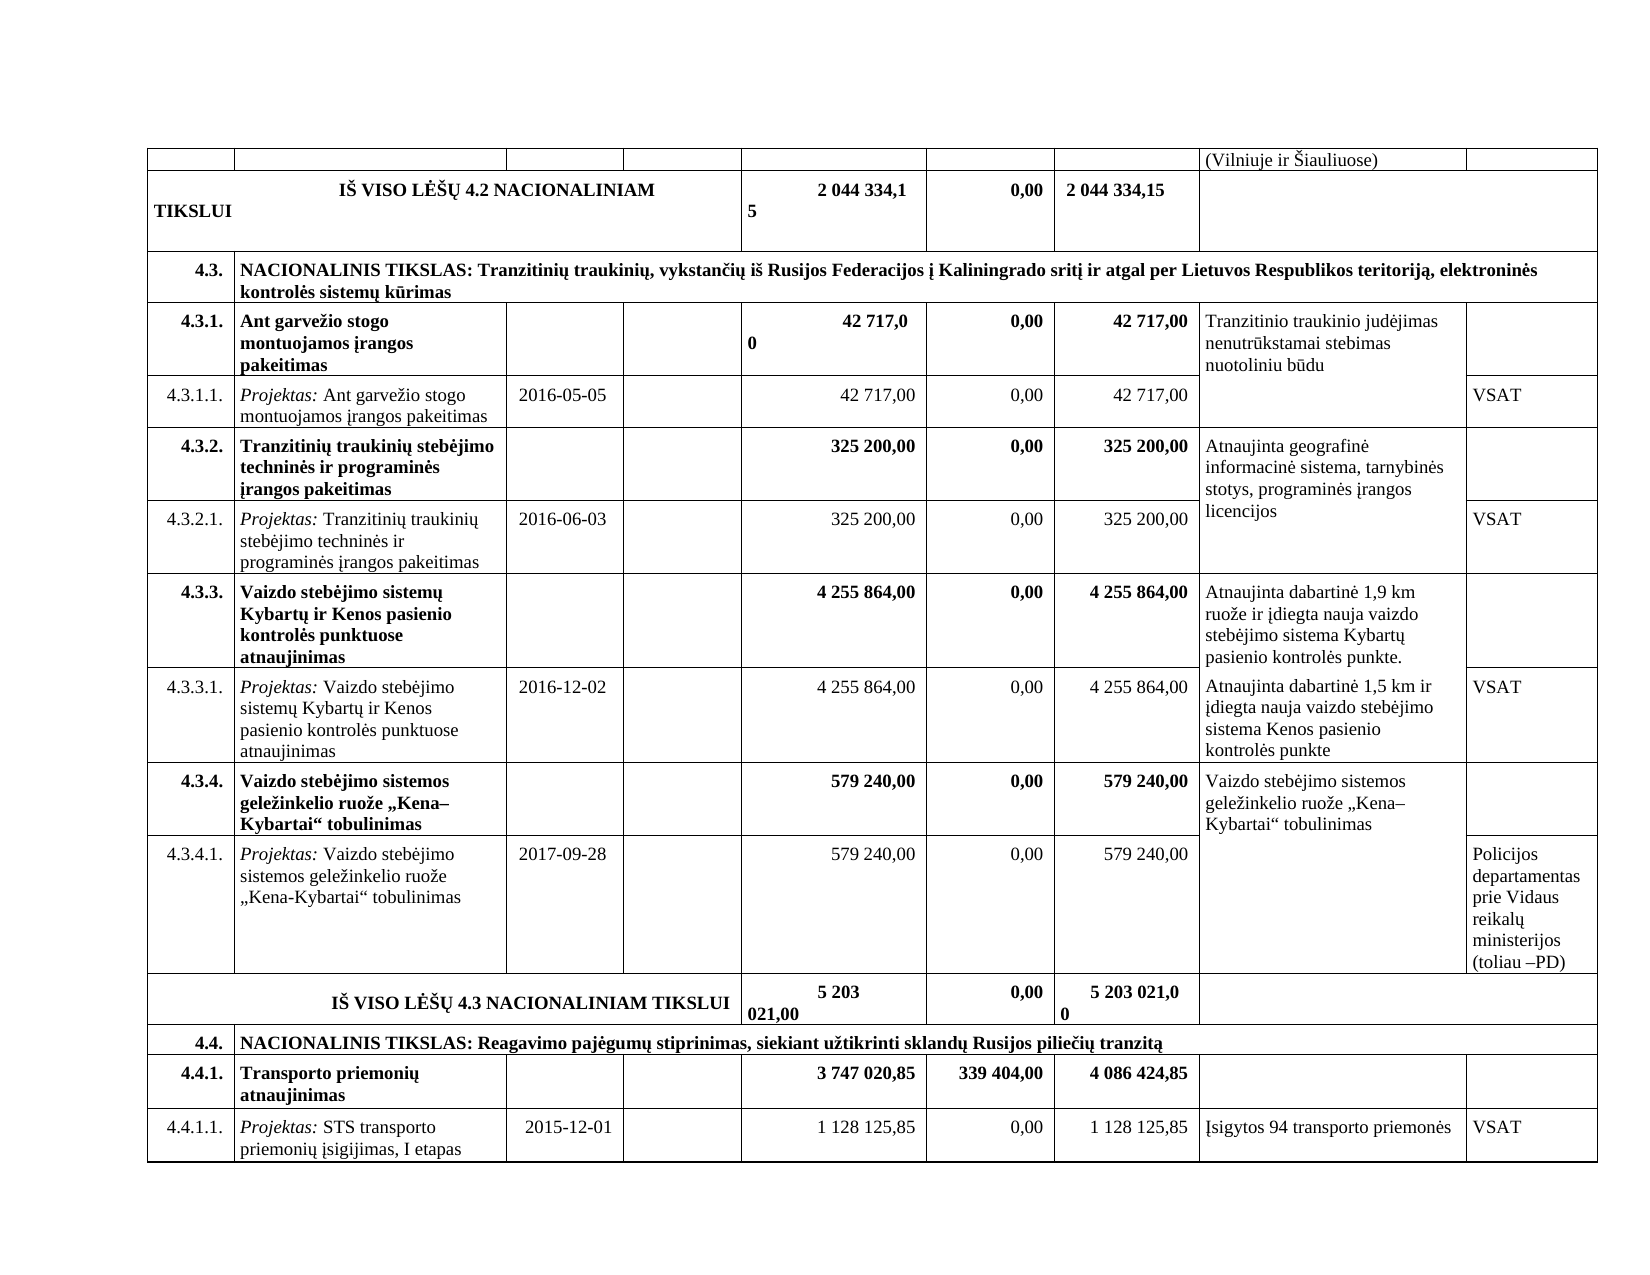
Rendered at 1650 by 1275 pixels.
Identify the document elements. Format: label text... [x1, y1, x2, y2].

table_cell 2 044 334,15 [742, 171, 926, 251]
table_cell Atnaujinta geografinė informacinė sistema, tarnybinės stotys, programinės įrangos licencijos [1200, 428, 1466, 573]
table_cell 2 044 334,15 [1055, 171, 1199, 251]
table_cell 3 747 020,85 [742, 1055, 926, 1108]
table_cell 4.3. [148, 252, 234, 302]
table_cell 4.4. [148, 1025, 234, 1054]
table_cell [1467, 1055, 1597, 1108]
table_cell [1467, 149, 1597, 170]
table_cell [148, 149, 234, 170]
table_cell [624, 376, 741, 427]
table_cell [1467, 574, 1597, 667]
table_cell 4 255 864,00 [742, 668, 926, 762]
table_cell 579 240,00 [1055, 763, 1199, 835]
table_cell [624, 303, 741, 375]
table_cell Policijos departamentas prie Vidaus reikalų ministerijos (toliau –PD) [1467, 836, 1597, 972]
table_cell 0,00 [927, 501, 1054, 573]
table_cell 2016-12-02 [507, 668, 623, 762]
table_cell 4.3.1. [148, 303, 234, 375]
table_cell Projektas: Vaizdo stebėjimo sistemos geležinkelio ruože „Kena-Kybartai“ tobulinimas [235, 836, 506, 972]
table_cell 0,00 [927, 668, 1054, 762]
table_cell IŠ VISO LĖŠŲ 4.2 NACIONALINIAM TIKSLUI [148, 171, 741, 251]
table_cell 1 128 125,85 [742, 1109, 926, 1161]
table_cell 4.3.1.1. [148, 376, 234, 427]
table_cell 4 255 864,00 [1055, 574, 1199, 667]
table_cell Vaizdo stebėjimo sistemų Kybartų ir Kenos pasienio kontrolės punktuose atnaujinimas [235, 574, 506, 667]
table_cell VSAT [1467, 376, 1597, 427]
table_cell 0,00 [927, 428, 1054, 499]
table_cell 42 717,00 [1055, 303, 1199, 375]
table_cell Įsigytos 94 transporto priemonės [1200, 1109, 1466, 1161]
table_cell 42 717,00 [1055, 376, 1199, 427]
table_cell 5 203 021,00 [742, 974, 926, 1024]
table_cell 0,00 [927, 763, 1054, 835]
table_cell [507, 1055, 623, 1108]
table_cell 579 240,00 [742, 763, 926, 835]
table_cell 4 086 424,85 [1055, 1055, 1199, 1108]
table_cell 0,00 [927, 836, 1054, 972]
table_cell [624, 763, 741, 835]
table_cell [507, 149, 623, 170]
table_cell [235, 149, 506, 170]
table_cell [1055, 149, 1199, 170]
table_cell VSAT [1467, 668, 1597, 762]
table_cell [624, 1109, 741, 1161]
table_cell 4.4.1. [148, 1055, 234, 1108]
table_cell [742, 149, 926, 170]
table_cell 0,00 [927, 974, 1054, 1024]
table_cell Projektas: Ant garvežio stogo montuojamos įrangos pakeitimas [235, 376, 506, 427]
table_cell 42 717,00 [742, 303, 926, 375]
table_cell 325 200,00 [1055, 501, 1199, 573]
table_cell 579 240,00 [1055, 836, 1199, 972]
table_cell 2015-12-01 [507, 1109, 623, 1161]
table_cell [624, 428, 741, 499]
table_cell Tranzitinių traukinių stebėjimo techninės ir programinės įrangos pakeitimas [235, 428, 506, 499]
table_cell 0,00 [927, 574, 1054, 667]
table_cell [1467, 763, 1597, 835]
table_cell 325 200,00 [742, 501, 926, 573]
table_cell Tranzitinio traukinio judėjimas nenutrūkstamai stebimas nuotoliniu būdu [1200, 303, 1466, 427]
table_cell 4 255 864,00 [1055, 668, 1199, 762]
table_cell 5 203 021,00 [1055, 974, 1199, 1024]
table_cell Vaizdo stebėjimo sistemos geležinkelio ruože „Kena–Kybartai“ tobulinimas [235, 763, 506, 835]
table_cell 0,00 [927, 171, 1054, 251]
table_cell [507, 428, 623, 499]
table_cell IŠ VISO LĖŠŲ 4.3 NACIONALINIAM TIKSLUI [148, 974, 741, 1024]
table_cell 4.3.3.1. [148, 668, 234, 762]
table_cell 325 200,00 [1055, 428, 1199, 499]
table_cell VSAT [1467, 1109, 1597, 1161]
table_cell [507, 574, 623, 667]
table_cell 0,00 [927, 303, 1054, 375]
table_cell [1200, 1055, 1466, 1108]
table_cell [624, 1055, 741, 1108]
table_cell [624, 574, 741, 667]
table_cell Vaizdo stebėjimo sistemos geležinkelio ruože „Kena–Kybartai“ tobulinimas [1200, 763, 1466, 972]
table_cell 0,00 [927, 376, 1054, 427]
table_cell 4.3.4. [148, 763, 234, 835]
table_cell 339 404,00 [927, 1055, 1054, 1108]
table_cell [507, 303, 623, 375]
table_cell [927, 149, 1054, 170]
table_cell 2016-05-05 [507, 376, 623, 427]
table_cell 4 255 864,00 [742, 574, 926, 667]
table_cell NACIONALINIS TIKSLAS: Reagavimo pajėgumų stiprinimas, siekiant užtikrinti sklandų Rusijos piliečių tranzitą [235, 1025, 1597, 1054]
table_cell [1467, 303, 1597, 375]
table_cell Projektas: Tranzitinių traukinių stebėjimo techninės ir programinės įrangos pakeitimas [235, 501, 506, 573]
table_cell 4.3.3. [148, 574, 234, 667]
table_cell 4.4.1.1. [148, 1109, 234, 1161]
table_cell NACIONALINIS TIKSLAS: Tranzitinių traukinių, vykstančių iš Rusijos Federacijos į Kaliningrado sritį ir atgal per Lietuvos Respublikos teritoriją, elektroninės kontrolės sistemų kūrimas [235, 252, 1597, 302]
table_cell [1467, 428, 1597, 499]
table_cell 42 717,00 [742, 376, 926, 427]
table_cell [624, 668, 741, 762]
table_cell [507, 763, 623, 835]
table_cell [624, 149, 741, 170]
table_cell [624, 501, 741, 573]
table_cell 1 128 125,85 [1055, 1109, 1199, 1161]
table_cell (Vilniuje ir Šiauliuose) [1200, 149, 1466, 170]
table_cell 4.3.4.1. [148, 836, 234, 972]
table_cell 4.3.2. [148, 428, 234, 499]
table_cell Atnaujinta dabartinė 1,9 km ruože ir įdiegta nauja vaizdo stebėjimo sistema Kybartų pasienio kontrolės punkte. Atnaujinta dabartinė 1,5 km ir įdiegta nauja vaizdo stebėjimo sistema Kenos pasienio kontrolės punkte [1200, 574, 1466, 762]
table_cell [1200, 171, 1597, 251]
table_cell Projektas: Vaizdo stebėjimo sistemų Kybartų ir Kenos pasienio kontrolės punktuose atnaujinimas [235, 668, 506, 762]
table_cell [624, 836, 741, 972]
table_cell 325 200,00 [742, 428, 926, 499]
table_cell Transporto priemonių atnaujinimas [235, 1055, 506, 1108]
table_cell 579 240,00 [742, 836, 926, 972]
table_cell 4.3.2.1. [148, 501, 234, 573]
table_cell Projektas: STS transporto priemonių įsigijimas, I etapas [235, 1109, 506, 1161]
table_cell 2017-09-28 [507, 836, 623, 972]
table_cell 0,00 [927, 1109, 1054, 1161]
table_cell 2016-06-03 [507, 501, 623, 573]
table_cell VSAT [1467, 501, 1597, 573]
table_cell [1200, 974, 1597, 1024]
table_cell Ant garvežio stogo montuojamos įrangos pakeitimas [235, 303, 506, 375]
